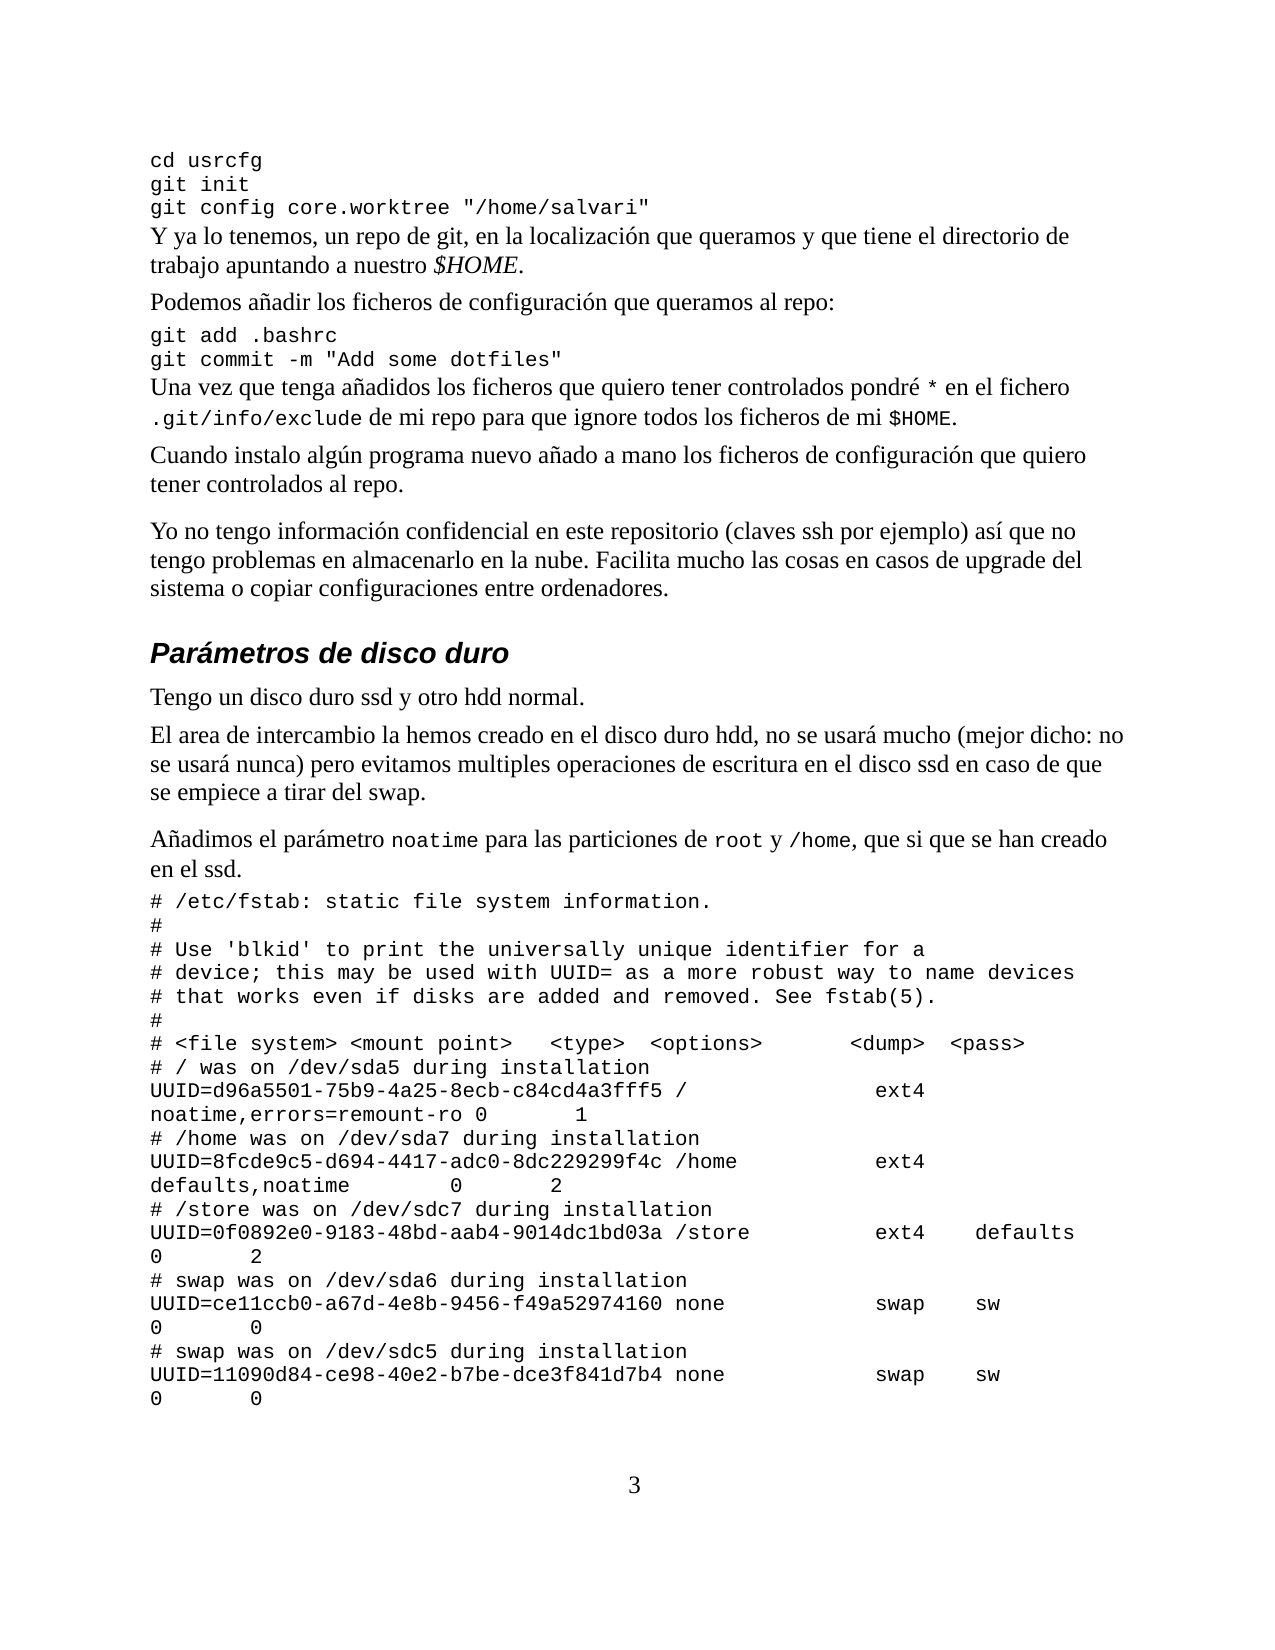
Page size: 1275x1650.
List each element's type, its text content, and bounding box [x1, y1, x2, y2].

text UUID=0f0892e0-9183-48bd-aab4-9014dc1bd03a /store ext4 defaults 0 2 [150, 1222, 1125, 1270]
text Y ya lo tenemos, un repo de git, en la localización que queramos y que tiene el directorio de trabajo apuntando a nuestro $HOME. [150, 221, 1125, 278]
text UUID=d96a5501-75b9-4a25-8ecb-c84cd4a3fff5 / ext4 noatime,errors=remount-ro 0 1 [150, 1081, 1125, 1128]
text Añadimos el parámetro noatime para las particiones de root y /home, que si que se han creado en el ssd. [150, 824, 1125, 882]
text Cuando instalo algún programa nuevo añado a mano los ficheros de configuración que quiero tener controlados al repo. [150, 441, 1125, 498]
text Podemos añadir los ficheros de configuración que queramos al repo: [150, 287, 1125, 316]
subtitle Parámetros de disco duro [150, 636, 1125, 670]
text git add .bashrc [150, 325, 1125, 349]
text Tengo un disco duro ssd y otro hdd normal. [150, 682, 1125, 711]
text git init [150, 174, 1125, 197]
text Una vez que tenga añadidos los ficheros que quiero tener controlados pondré * en el fichero .git/info/exclude de mi repo para que ignore todos los ficheros de mi $HOME. [150, 372, 1125, 432]
text git config core.worktree "/home/salvari" [150, 197, 1125, 221]
text # swap was on /dev/sda6 during installation [150, 1270, 1125, 1293]
text UUID=ce11ccb0-a67d-4e8b-9456-f49a52974160 none swap sw 0 0 [150, 1293, 1125, 1341]
text # <file system> <mount point> <type> <options> <dump> <pass> [150, 1033, 1125, 1057]
text git commit -m "Add some dotfiles" [150, 349, 1125, 372]
text # [150, 915, 1125, 939]
text # swap was on /dev/sdc5 during installation [150, 1341, 1125, 1364]
text # Use 'blkid' to print the universally unique identifier for a [150, 939, 1125, 962]
text UUID=8fcde9c5-d694-4417-adc0-8dc229299f4c /home ext4 defaults,noatime 0 2 [150, 1151, 1125, 1199]
text # /etc/fstab: static file system information. [150, 891, 1125, 915]
text El area de intercambio la hemos creado en el disco duro hdd, no se usará mucho (mejor dicho: no se usará nunca) pero evitamos multiples operaciones de escritura en el disco ssd en caso de que se empiece a tirar del swap. [150, 720, 1125, 806]
text # that works even if disks are added and removed. See fstab(5). [150, 986, 1125, 1009]
text # / was on /dev/sda5 during installation [150, 1057, 1125, 1081]
text # [150, 1009, 1125, 1033]
text UUID=11090d84-ce98-40e2-b7be-dce3f841d7b4 none swap sw 0 0 [150, 1364, 1125, 1412]
text Yo no tengo información confidencial en este repositorio (claves ssh por ejemplo) así que no tengo problemas en almacenarlo en la nube. Facilita mucho las cosas en casos de upgrade del sistema o copiar configuraciones entre ordenadores. [150, 516, 1125, 602]
text # device; this may be used with UUID= as a more robust way to name devices [150, 962, 1125, 986]
text # /home was on /dev/sda7 during installation [150, 1128, 1125, 1151]
text cd usrcfg [150, 150, 1125, 174]
text # /store was on /dev/sdc7 during installation [150, 1199, 1125, 1222]
